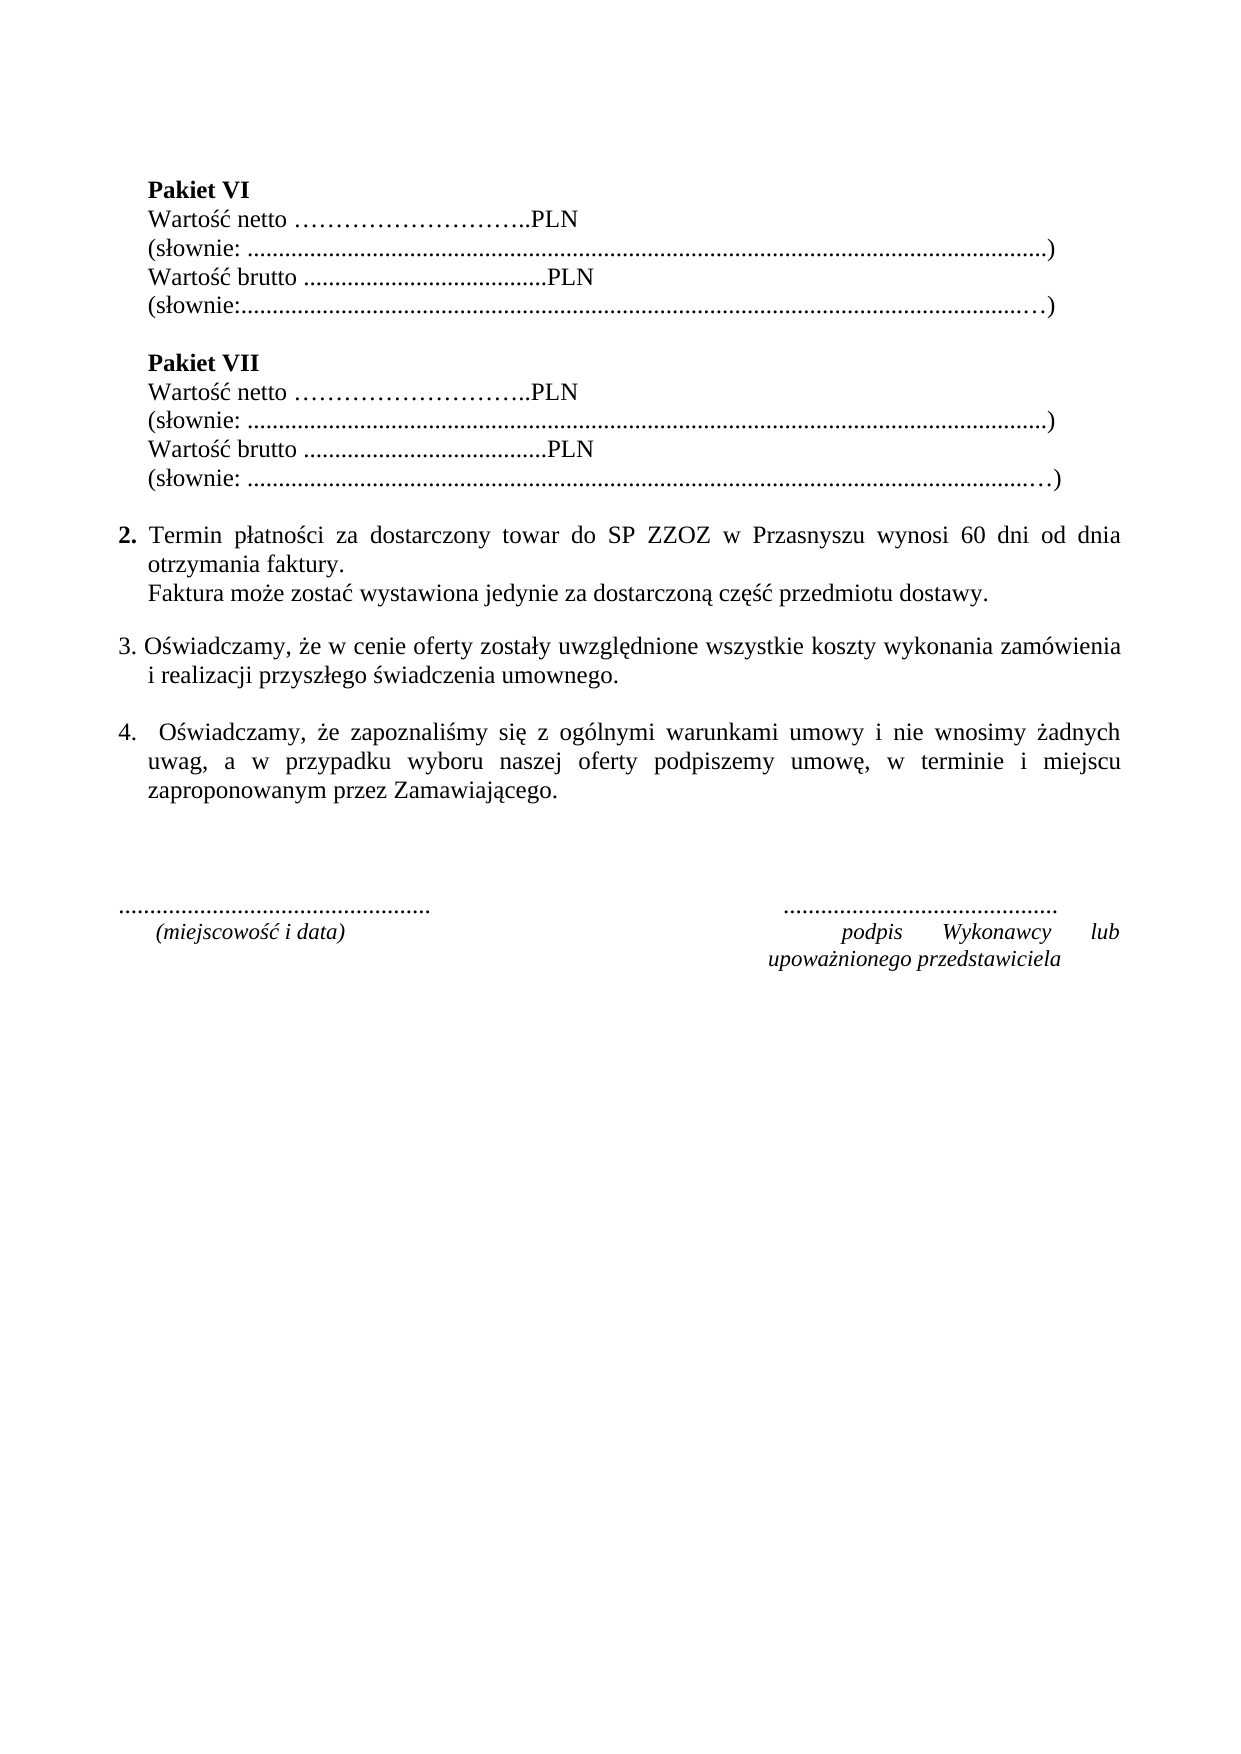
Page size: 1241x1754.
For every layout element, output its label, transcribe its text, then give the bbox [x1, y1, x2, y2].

text .................................................. ............................................ [118, 890, 1122, 918]
text Wartość brutto .......................................PLN [148, 262, 1122, 291]
text Pakiet VI [148, 176, 1122, 204]
text Faktura może zostać wystawiona jedynie za dostarczoną część przedmiotu dostawy. [148, 578, 1122, 607]
text 4. Oświadczamy, że zapoznaliśmy się z ogólnymi warunkami umowy i nie wnosimy żadnych uwag, a w przypadku wyboru naszej oferty podpiszemy umowę, w terminie i miejscu zaproponowanym przez Zamawiającego. [118, 717, 1122, 803]
text 2. Termin płatności za dostarczony towar do SP ZZOZ w Przasnyszu wynosi 60 dni od dnia otrzymania faktury. [118, 521, 1122, 578]
text (słownie: .............................................................................................................................…) [148, 463, 1122, 492]
text 3. Oświadczamy, że w cenie oferty zostały uwzględnione wszystkie koszty wykonania zamówienia i realizacji przyszłego świadczenia umownego. [118, 631, 1122, 688]
text Wartość brutto .......................................PLN [148, 434, 1122, 463]
text (miejscowość i data) podpis Wykonawcy lub upoważnionego przedstawiciela [156, 918, 1122, 971]
text Pakiet VII [148, 348, 1122, 377]
text (słownie: ................................................................................................................................) [148, 406, 1122, 434]
text Wartość netto ………………………..PLN [148, 377, 1122, 406]
text (słownie: ................................................................................................................................) [148, 233, 1122, 262]
text (słownie:.............................................................................................................................…) [148, 291, 1122, 319]
text Wartość netto ………………………..PLN [148, 204, 1122, 233]
